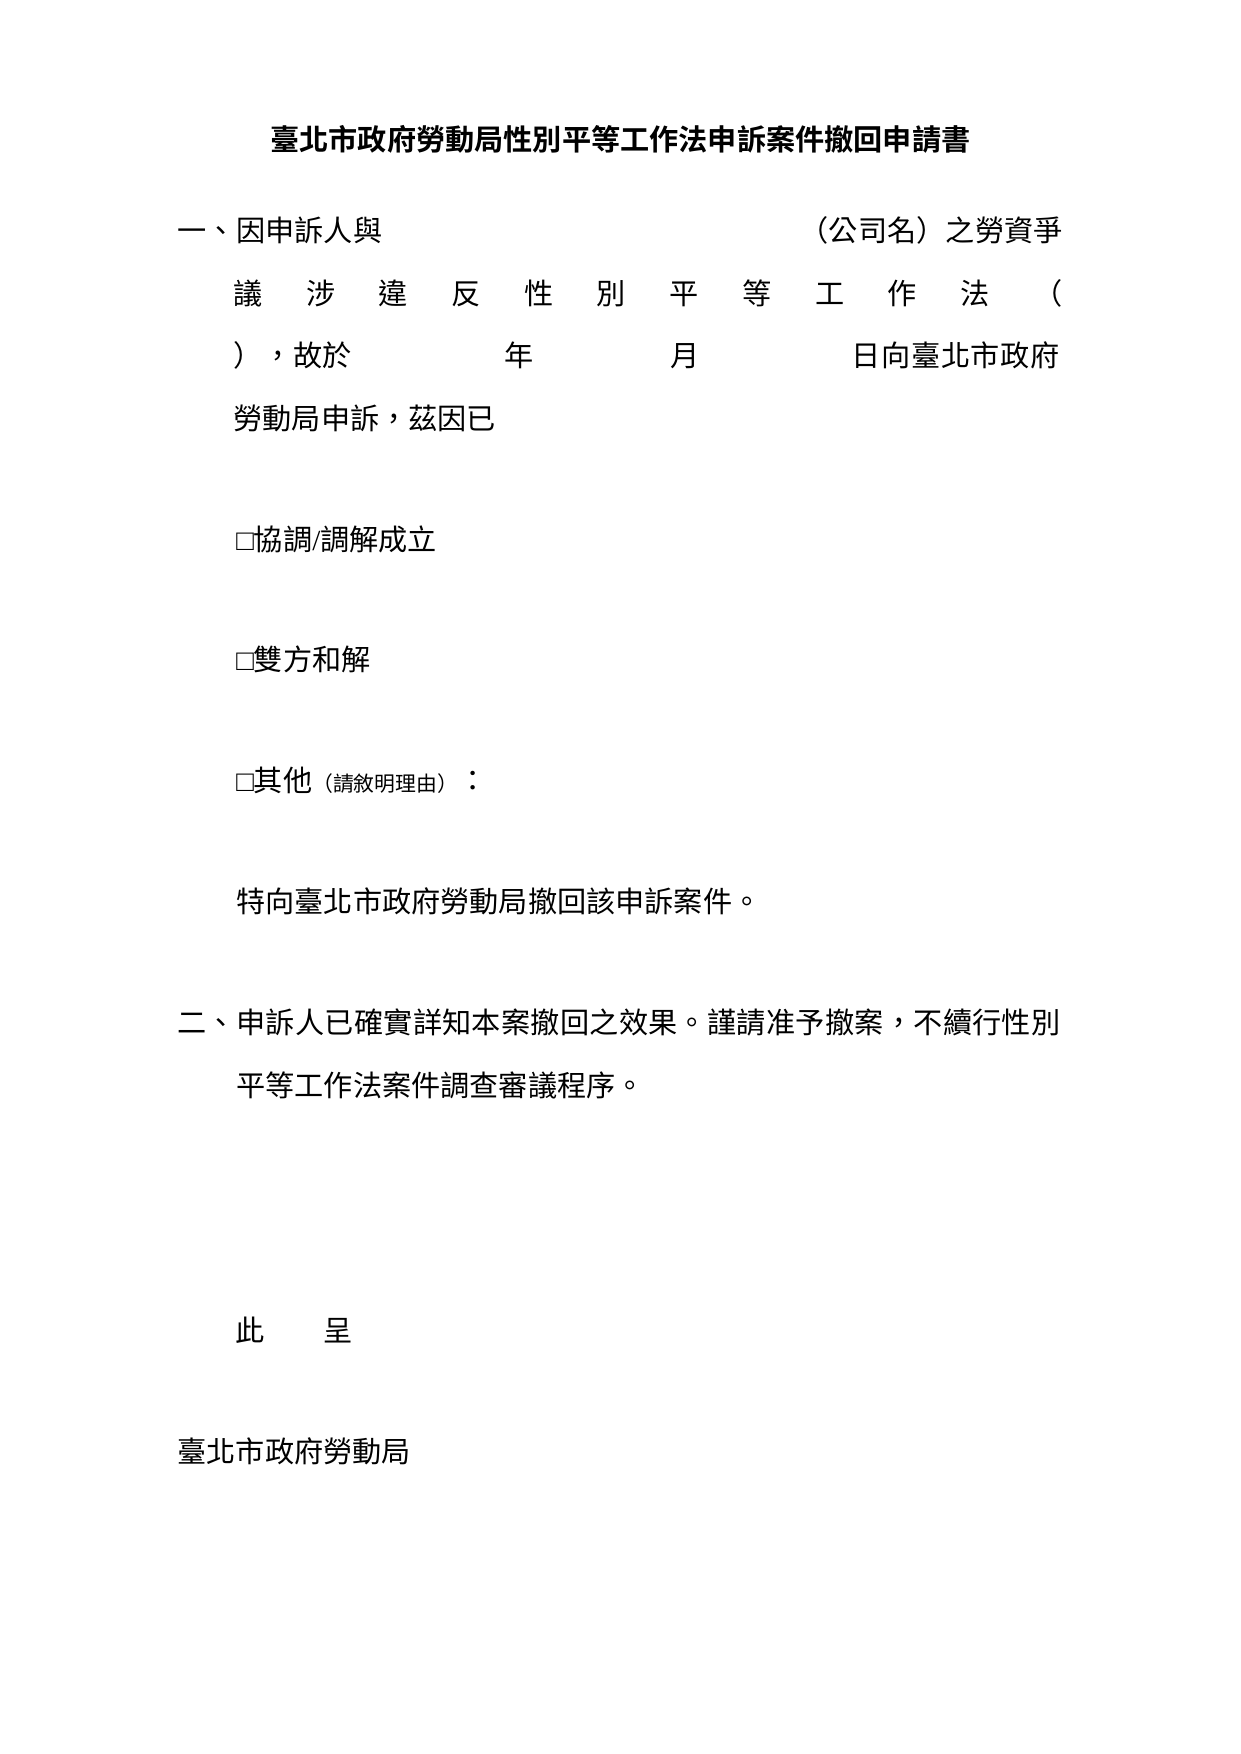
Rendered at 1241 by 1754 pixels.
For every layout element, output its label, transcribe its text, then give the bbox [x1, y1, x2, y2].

subtitle □雙方和解 [233, 617, 1063, 679]
subtitle □其他（請敘明理由）： [233, 737, 1063, 800]
text 此 呈 [177, 1287, 1063, 1350]
subtitle 特向臺北市政府勞動局撤回該申訴案件。 [233, 858, 1063, 921]
subtitle 一、因申訴人與 （公司名）之勞資爭議涉違反性別平等工作法（ ），故於 年 月 日向臺北市政府勞動局申訴，茲因已 [177, 187, 1063, 437]
subtitle □協調/調解成立 [233, 496, 1063, 558]
subtitle 二、申訴人已確實詳知本案撤回之效果。謹請准予撤案，不續行性別平等工作法案件調查審議程序。 [177, 979, 1063, 1104]
text 臺北市政府勞動局 [177, 1408, 1063, 1471]
subtitle 臺北市政府勞動局性別平等工作法申訴案件撤回申請書 [177, 96, 1063, 158]
